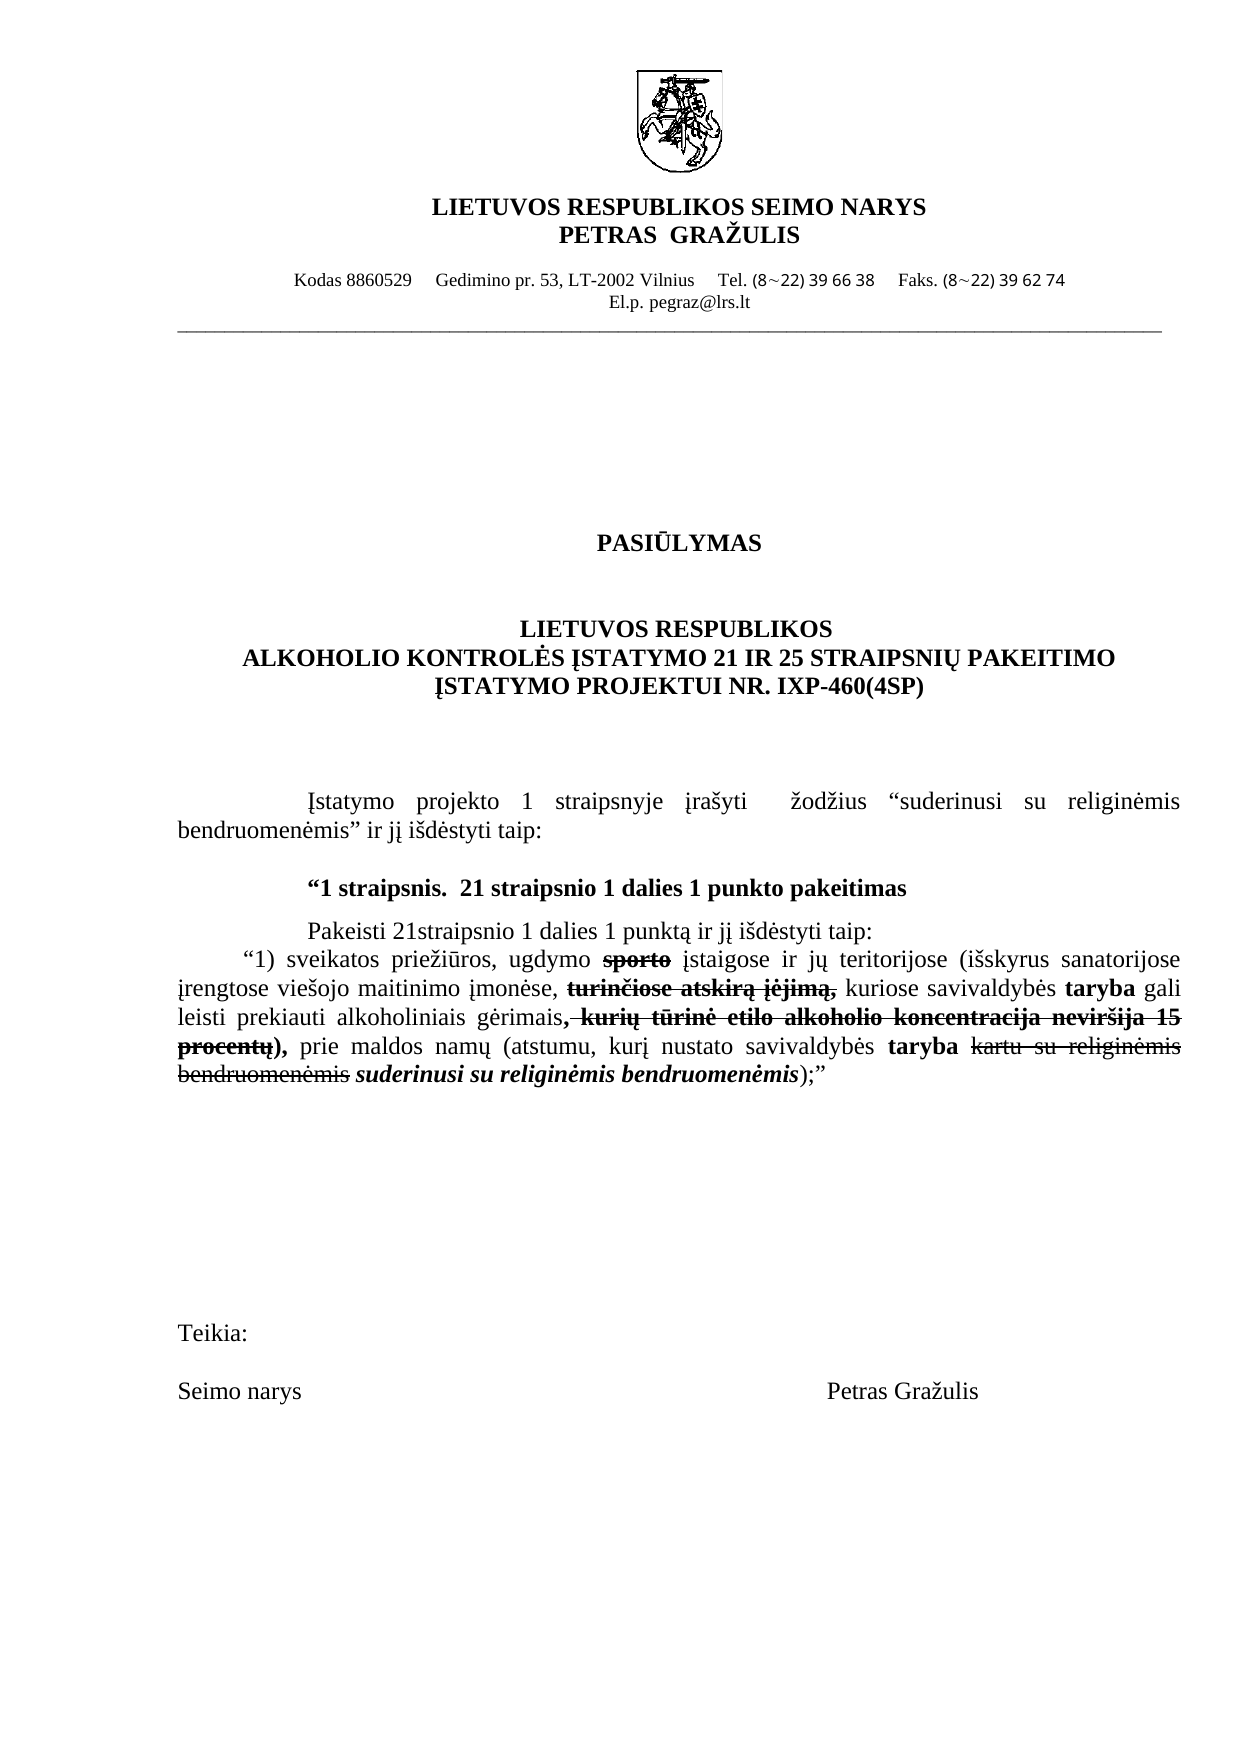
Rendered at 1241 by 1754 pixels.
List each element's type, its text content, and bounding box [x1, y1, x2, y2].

subtitle Alkoholio kontrolės įstatymo 21 IR 25 straipsnių pakeitimo [177, 643, 1181, 671]
text PETRAS GRAŽULIS [177, 220, 1181, 249]
text PASIŪLYMAS [177, 528, 1181, 556]
text El.p. pegraz@lrs.lt [177, 291, 1181, 313]
text Lietuvos Respublikos [177, 614, 1181, 643]
text “1 straipsnis. 21 straipsnio 1 dalies 1 punkto pakeitimas [177, 873, 1181, 901]
text Teikia: [177, 1318, 1181, 1347]
text Seimo narys Petras Gražulis [177, 1376, 1181, 1404]
text įstatymo projektui Nr. IXP-460(4SP) [177, 671, 1181, 700]
text Kodas 8860529 Gedimino pr. 53, LT-2002 Vilnius Tel. (822) 39 66 38 Faks. (822) 39 62 74 [177, 268, 1181, 291]
text LIETUVOS RESPUBLIKOS SEIMO NARYS [177, 192, 1181, 220]
text Pakeisti 21straipsnio 1 dalies 1 punktą ir jį išdėstyti taip: [177, 916, 1181, 944]
text Įstatymo projekto 1 straipsnyje įrašyti žodžius “suderinusi su religinėmis bendruomenėmis” ir jį išdėstyti taip: [177, 786, 1181, 844]
text _________________________________________________________________________________________________________ [177, 313, 1181, 334]
text “1) sveikatos priežiūros, ugdymo sporto įstaigose ir jų teritorijose (išskyrus sanatorijose įrengtose viešojo maitinimo įmonėse, turinčiose atskirą įėjimą, kuriose savivaldybės taryba gali leisti prekiauti alkoholiniais gėrimais, kurių tūrinė etilo alkoholio koncentracija neviršija 15 procentų), prie maldos namų (atstumu, kurį nustato savivaldybės taryba kartu su religinėmis bendruomenėmis suderinusi su religinėmis bendruomenėmis);” [177, 944, 1181, 1088]
